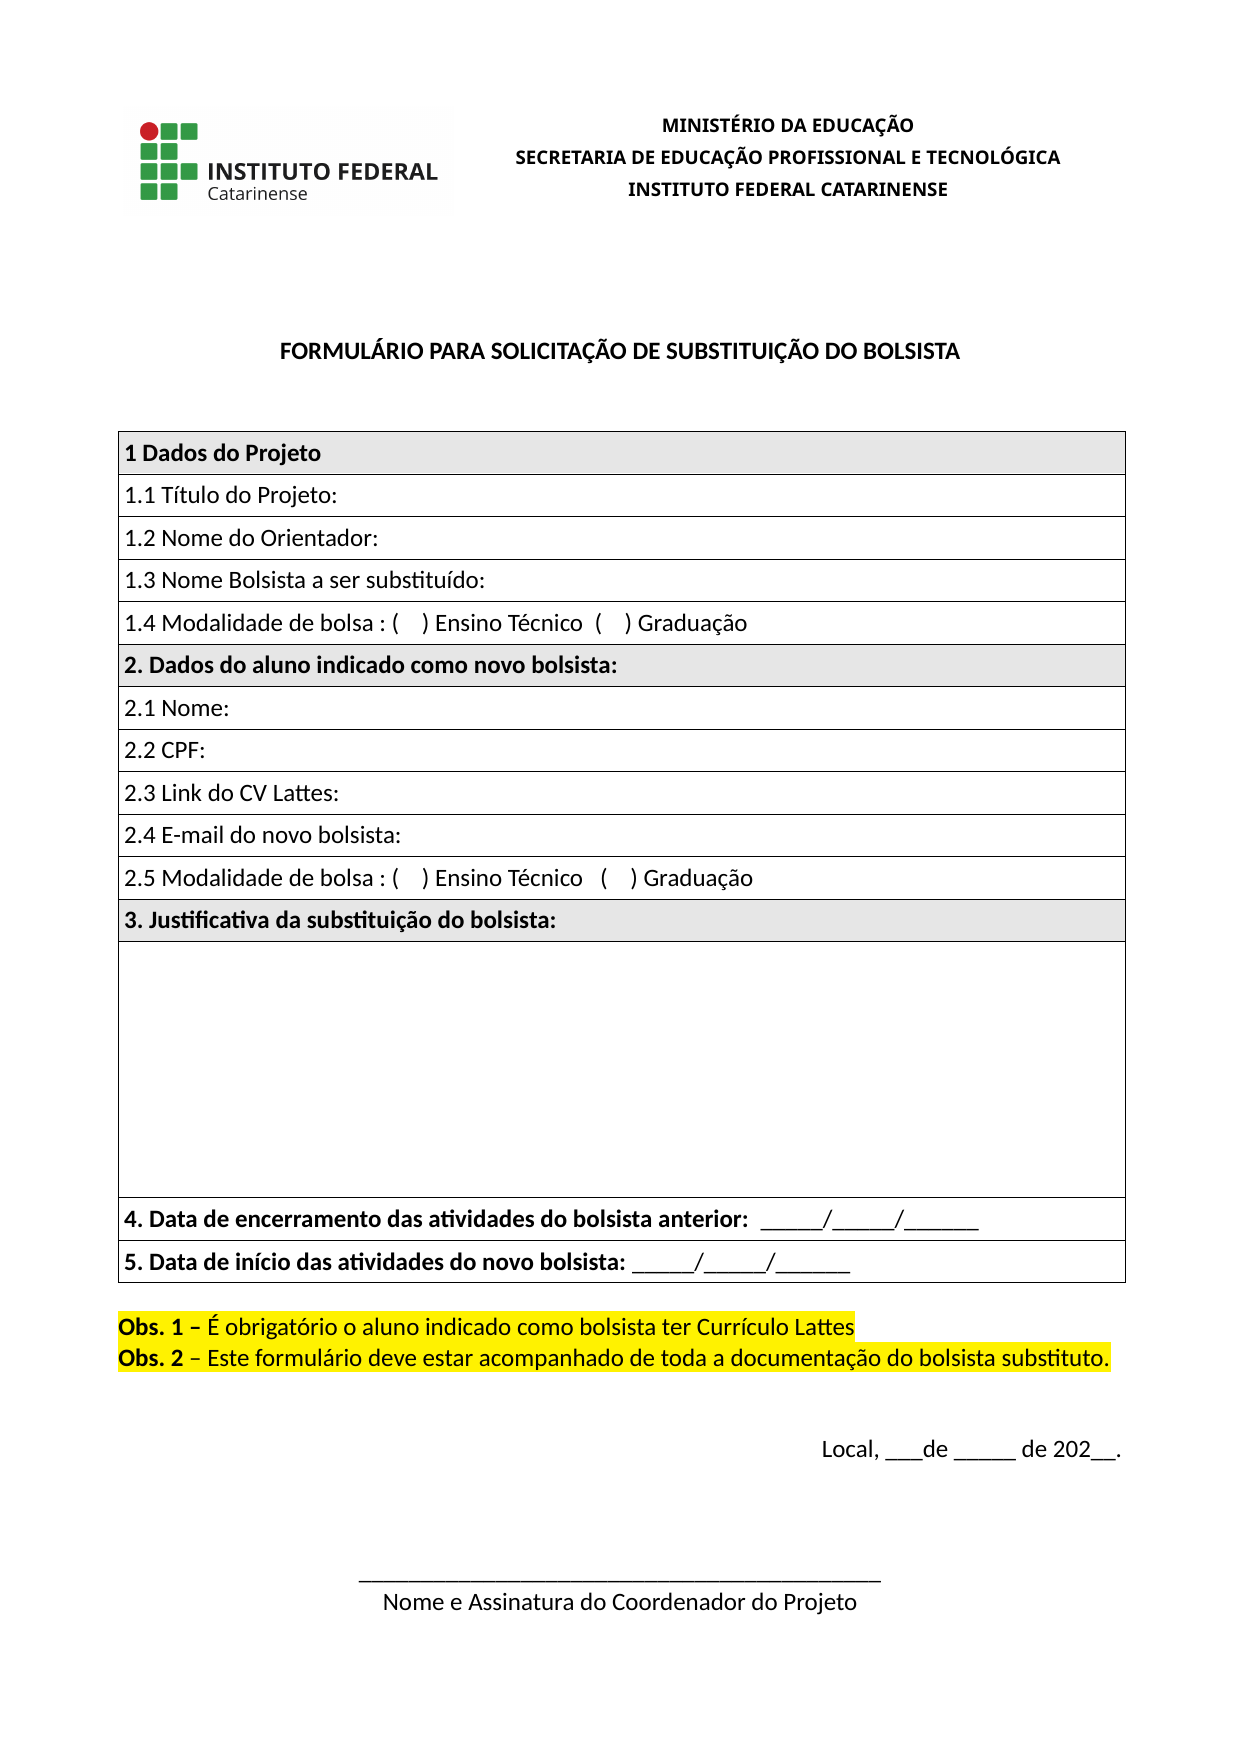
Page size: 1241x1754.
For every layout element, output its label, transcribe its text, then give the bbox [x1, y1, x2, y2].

table_cell 2. Dados do aluno indicado como novo bolsista: [119, 645, 1125, 686]
table_cell [119, 942, 1125, 1197]
table_header 1 Dados do Projeto [119, 432, 1125, 473]
table_cell 3. Justificativa da substituição do bolsista: [119, 900, 1125, 941]
text FORMULÁRIO PARA SOLICITAÇÃO DE SUBSTITUIÇÃO DO BOLSISTA [118, 335, 1122, 366]
table_cell 2.1 Nome: [119, 687, 1125, 728]
table_cell 1.4 Modalidade de bolsa : ( ) Ensino Técnico ( ) Graduação [119, 602, 1125, 643]
table_cell 1.2 Nome do Orientador: [119, 517, 1125, 558]
table_cell 4. Data de encerramento das atividades do bolsista anterior: _____/_____/______ [119, 1198, 1125, 1239]
table_cell 1.3 Nome Bolsista a ser substituído: [119, 560, 1125, 601]
table_cell 2.3 Link do CV Lattes: [119, 772, 1125, 813]
table_cell 2.4 E-mail do novo bolsista: [119, 815, 1125, 856]
text __________________________________________ [118, 1556, 1122, 1586]
text Obs. 2 – Este formulário deve estar acompanhado de toda a documentação do bolsista substituto. [118, 1342, 1122, 1372]
text Local, ___de _____ de 202__. [118, 1433, 1122, 1464]
table_cell 2.5 Modalidade de bolsa : ( ) Ensino Técnico ( ) Graduação [119, 857, 1125, 898]
table_cell 2.2 CPF: [119, 730, 1125, 771]
table_cell 5. Data de início das atividades do novo bolsista: _____/_____/______ [119, 1241, 1125, 1282]
text Nome e Assinatura do Coordenador do Projeto [118, 1586, 1122, 1617]
text Obs. 1 – É obrigatório o aluno indicado como bolsista ter Currículo Lattes [118, 1311, 1122, 1342]
table_cell 1.1 Título do Projeto: [119, 475, 1125, 516]
